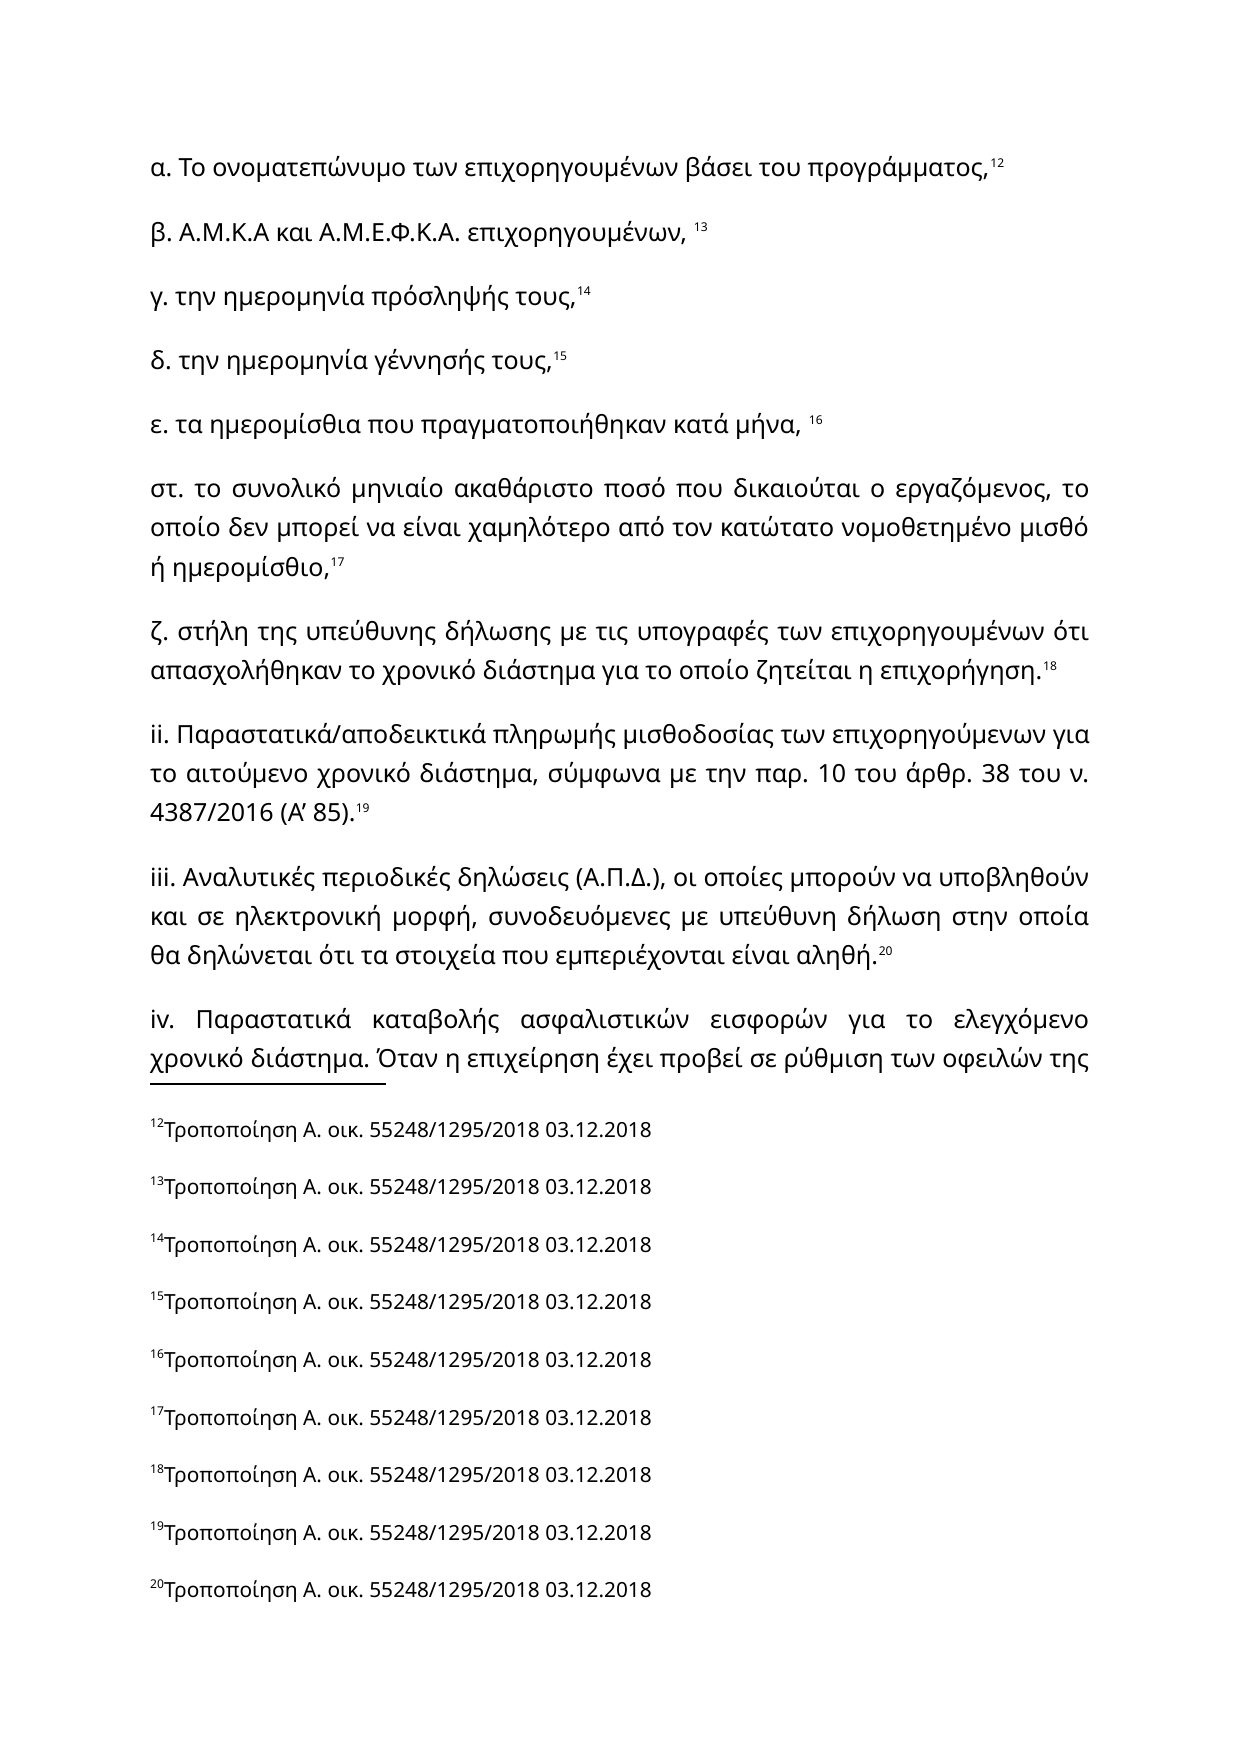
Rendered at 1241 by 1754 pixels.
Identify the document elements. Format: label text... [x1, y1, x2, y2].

text στ. το συνολικό μηνιαίο ακαθάριστο ποσό που δικαιούται ο εργαζόμενος, το οποίο δεν μπορεί να είναι χαμηλότερο από τον κατώτατο νομοθετημένο μισθό ή ημερομίσθιο, [150, 471, 1090, 583]
text Τροποποίηση A. οικ. 55248/1295/2018 03.12.2018 [150, 1345, 1090, 1373]
text α. Το ονοματεπώνυμο των επιχορηγουμένων βάσει του προγράμματος, [150, 150, 1090, 184]
text iii. Αναλυτικές περιοδικές δηλώσεις (Α.Π.Δ.), οι οποίες μπορούν να υποβληθούν και σε ηλεκτρονική μορφή, συνοδευόμενες με υπεύθυνη δήλωση στην οποία θα δηλώνεται ότι τα στοιχεία που εμπεριέχονται είναι αληθή. [150, 859, 1090, 972]
text Τροποποίηση A. οικ. 55248/1295/2018 03.12.2018 [150, 1115, 1090, 1143]
text Τροποποίηση A. οικ. 55248/1295/2018 03.12.2018 [150, 1287, 1090, 1316]
text δ. την ημερομηνία γέννησής τους, [150, 342, 1090, 377]
text ε. τα ημερομίσθια που πραγματοποιήθηκαν κατά μήνα, [150, 407, 1090, 441]
text Τροποποίηση A. οικ. 55248/1295/2018 03.12.2018 [150, 1403, 1090, 1431]
text ii. Παραστατικά/αποδεικτικά πληρωμής μισθοδοσίας των επιχορηγούμενων για το αιτούμενο χρονικό διάστημα, σύμφωνα με την παρ. 10 του άρθρ. 38 του ν. 4387/2016 (Α’ 85). [150, 717, 1090, 829]
text β. Α.Μ.Κ.Α και Α.Μ.Ε.Φ.Κ.Α. επιχορηγουμένων, [150, 214, 1090, 248]
text iv. Παραστατικά καταβολής ασφαλιστικών εισφορών για το ελεγχόμενο χρονικό διάστημα. Όταν η επιχείρηση έχει προβεί σε ρύθμιση των οφειλών της [150, 1002, 1090, 1075]
text γ. την ημερομηνία πρόσληψής τους, [150, 278, 1090, 312]
text Τροποποίηση A. οικ. 55248/1295/2018 03.12.2018 [150, 1460, 1090, 1489]
text Τροποποίηση A. οικ. 55248/1295/2018 03.12.2018 [150, 1172, 1090, 1201]
text Τροποποίηση A. οικ. 55248/1295/2018 03.12.2018 [150, 1518, 1090, 1546]
text ζ. στήλη της υπεύθυνης δήλωσης με τις υπογραφές των επιχορηγουμένων ότι απασχολήθηκαν το χρονικό διάστημα για το οποίο ζητείται η επιχορήγηση. [150, 613, 1090, 687]
text Τροποποίηση A. οικ. 55248/1295/2018 03.12.2018 [150, 1576, 1090, 1604]
text Τροποποίηση A. οικ. 55248/1295/2018 03.12.2018 [150, 1230, 1090, 1258]
